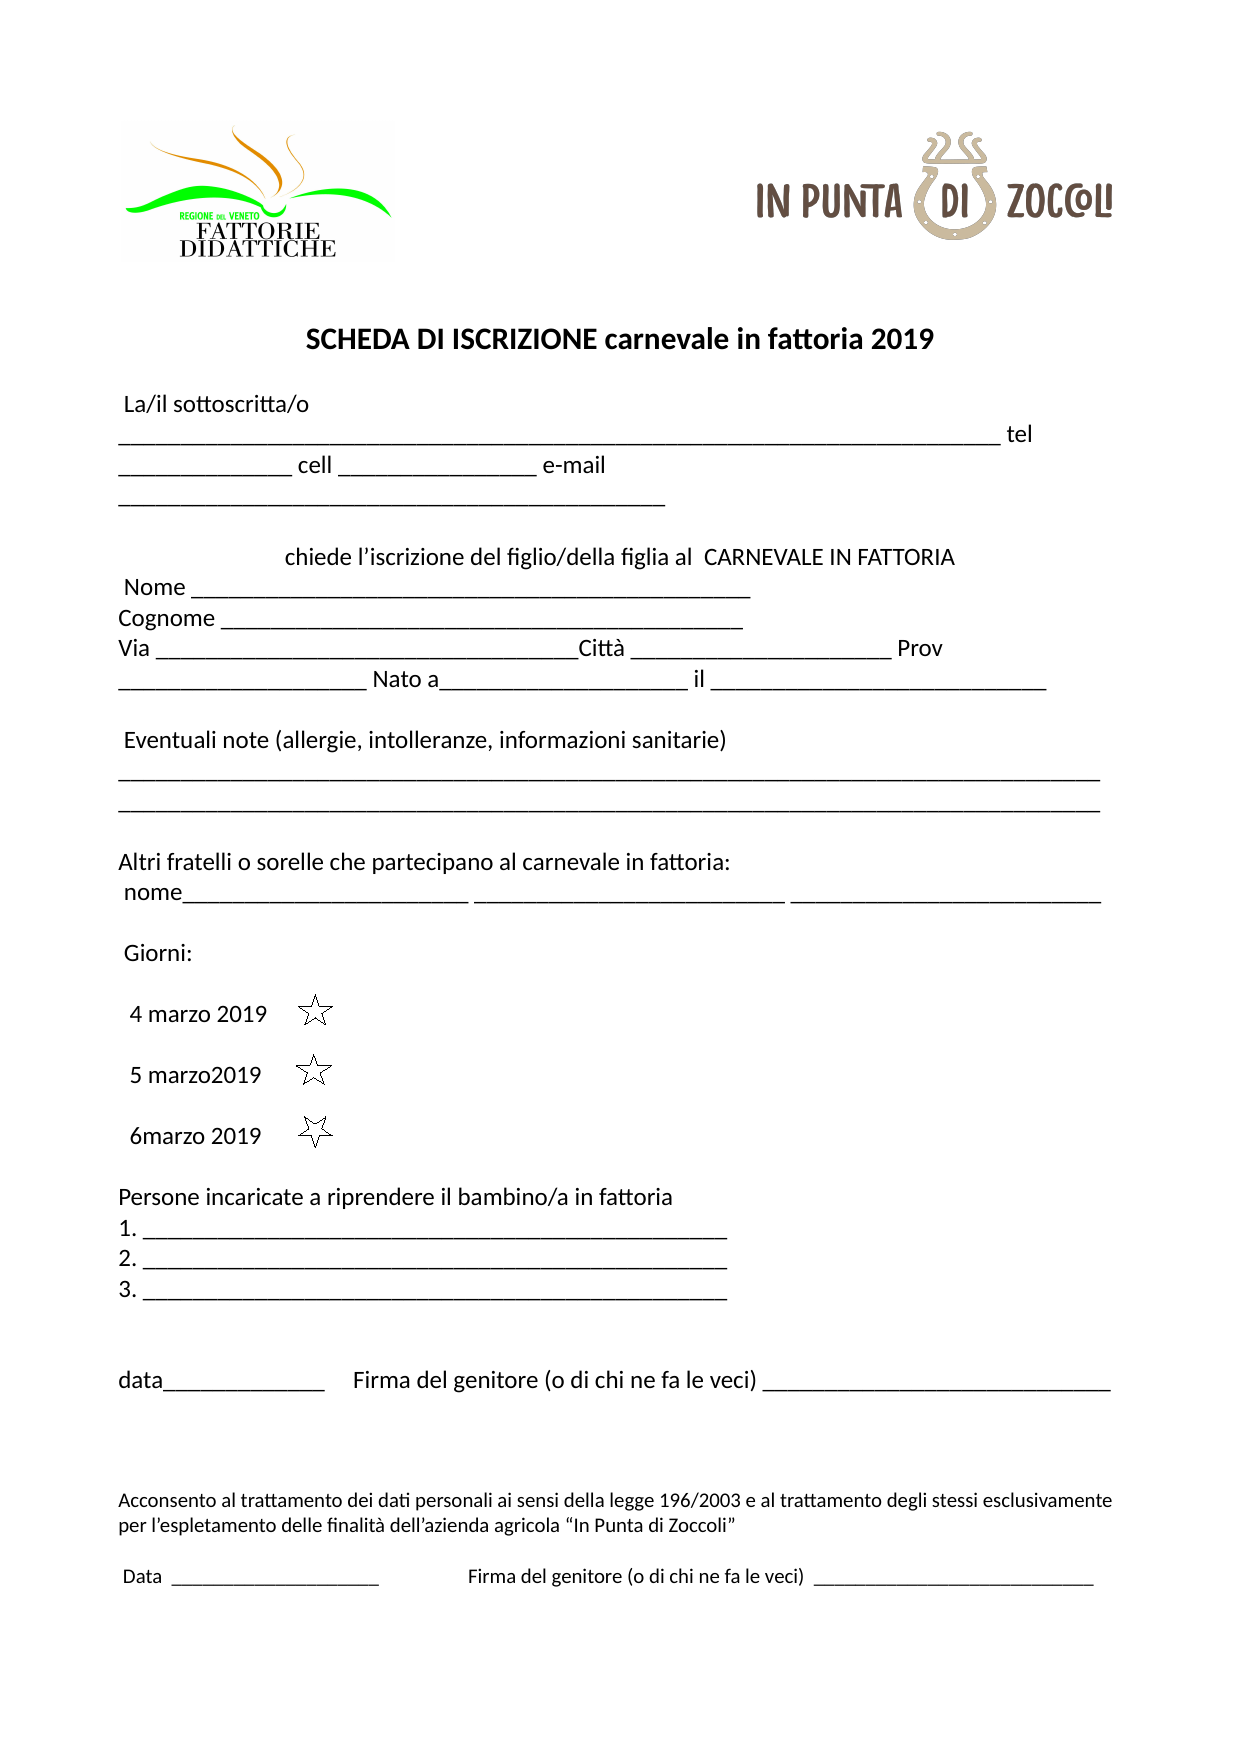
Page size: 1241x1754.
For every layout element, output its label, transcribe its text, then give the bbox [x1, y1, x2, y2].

text Giorni: [118, 937, 1122, 968]
picture [121, 120, 395, 262]
text Acconsento al trattamento dei dati personali ai sensi della legge 196/2003 e al trattamento degli stessi esclusivamente per l’espletamento delle finalità dell’azienda agricola “In Punta di Zoccoli” [118, 1487, 1122, 1538]
text SCHEDA DI ISCRIZIONE carnevale in fattoria 2019 [118, 319, 1122, 357]
text Persone incaricate a riprendere il bambino/a in fattoria [118, 1182, 1122, 1212]
text Altri fratelli o sorelle che partecipano al carnevale in fattoria: [118, 846, 1122, 876]
picture [752, 123, 1117, 249]
text data_____________ Firma del genitore (o di chi ne fa le veci) ____________________________ [118, 1365, 1122, 1395]
text _______________________________________________________________________________ [118, 785, 1122, 815]
text Via __________________________________Città _____________________ Prov ____________________ Nato a____________________ il ___________________________ [118, 632, 1122, 693]
text 5 marzo2019 [118, 1059, 1122, 1090]
text Eventuali note (allergie, intolleranze, informazioni sanitarie) _______________________________________________________________________________ [118, 724, 1122, 785]
text Nome _____________________________________________ [118, 571, 1122, 602]
text 1. _______________________________________________ [118, 1212, 1122, 1243]
text Cognome __________________________________________ [118, 602, 1122, 632]
text 4 marzo 2019 [118, 998, 1122, 1029]
text 2. _______________________________________________ [118, 1243, 1122, 1273]
text 3. _______________________________________________ [118, 1273, 1122, 1304]
text nome_______________________ _________________________ _________________________ [118, 876, 1122, 907]
text 6marzo 2019 [118, 1121, 1122, 1151]
text La/il sottoscritta/o _______________________________________________________________________ tel ______________ cell ________________ e-mail ____________________________________________ [118, 388, 1122, 510]
text Data ____________________ Firma del genitore (o di chi ne fa le veci) ___________________________ [118, 1563, 1122, 1588]
text chiede l’iscrizione del figlio/della figlia al CARNEVALE IN FATTORIA [118, 541, 1122, 571]
